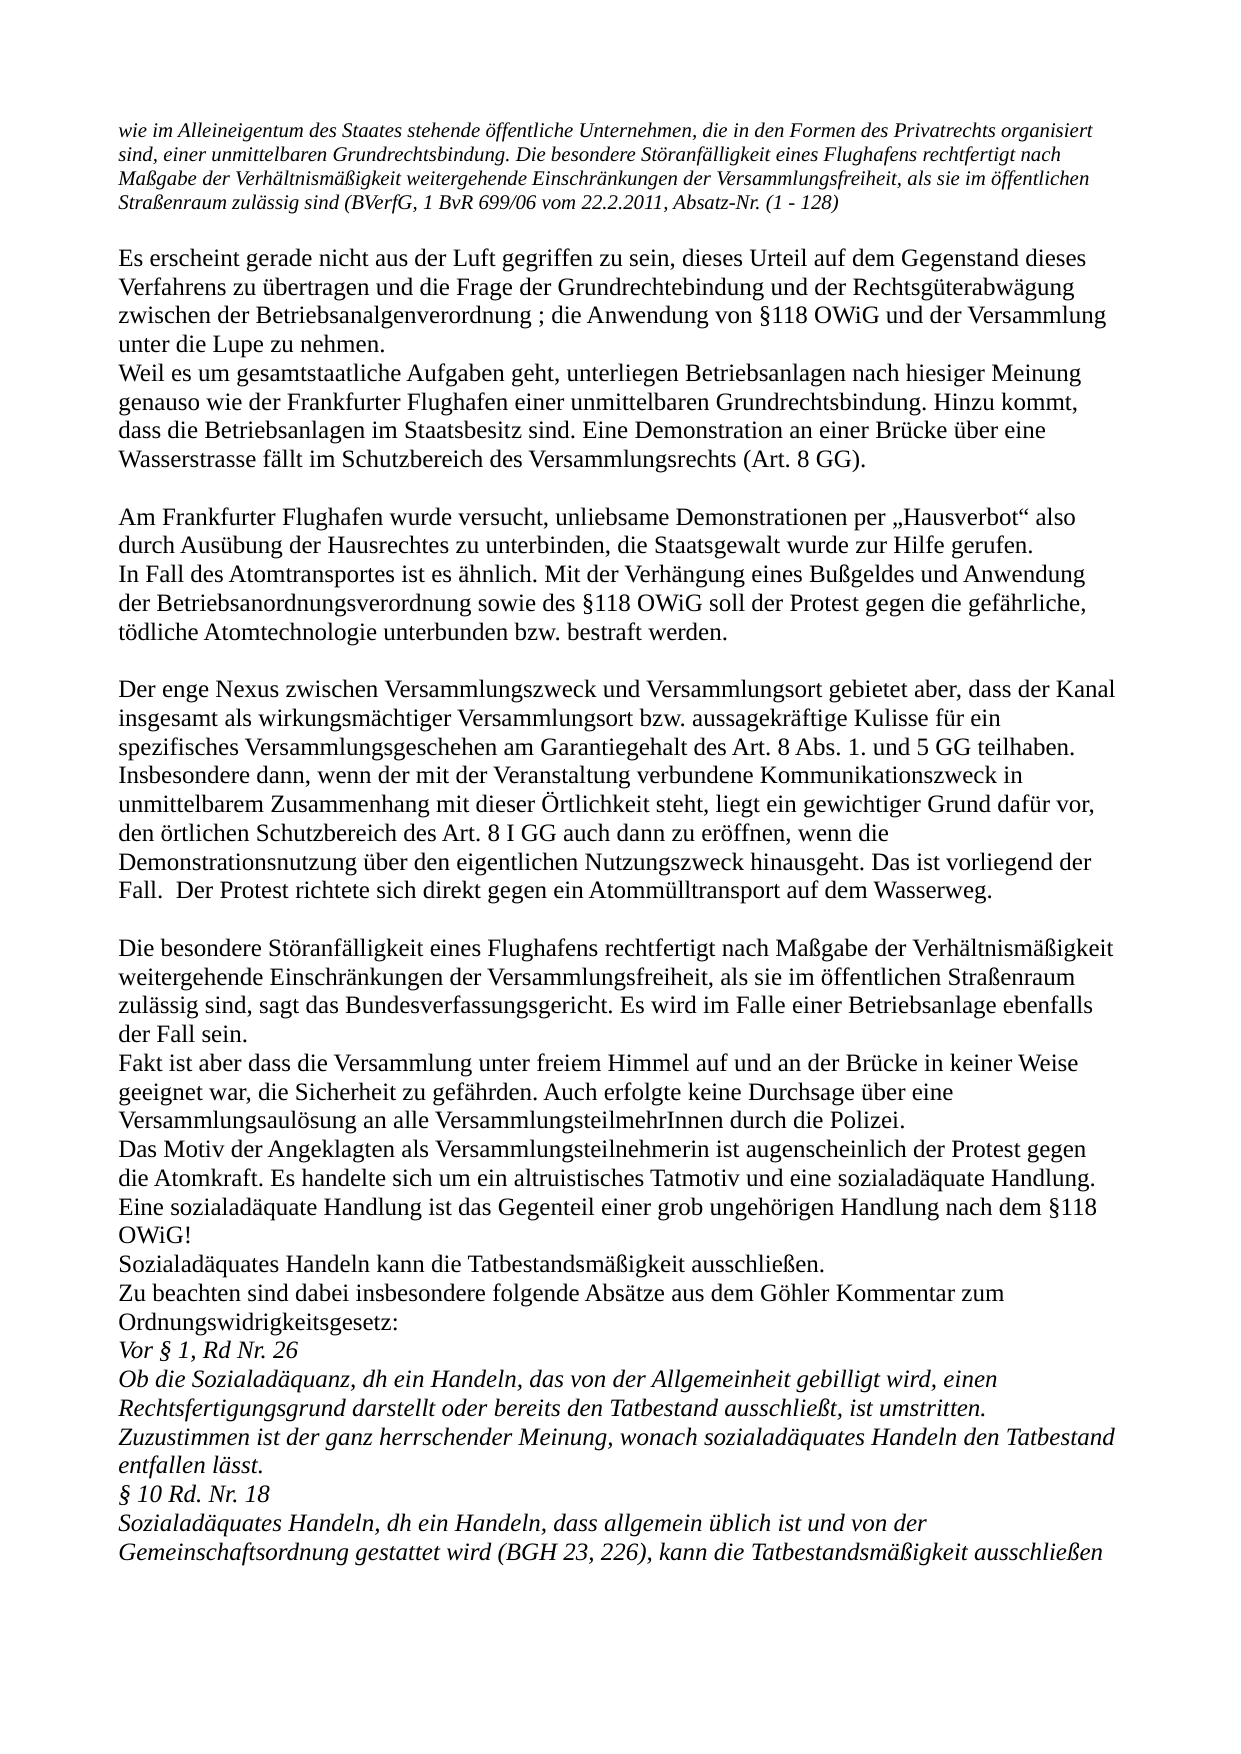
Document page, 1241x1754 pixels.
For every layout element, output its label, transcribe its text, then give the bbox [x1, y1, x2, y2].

text Insbesondere dann, wenn der mit der Veranstaltung verbundene Kommunikationszweck in [118, 761, 1122, 789]
text Zu beachten sind dabei insbesondere folgende Absätze aus dem Göhler Kommentar zum Ordnungswidrigkeitsgesetz: [118, 1278, 1122, 1336]
text Es erscheint gerade nicht aus der Luft gegriffen zu sein, dieses Urteil auf dem Gegenstand dieses Verfahrens zu übertragen und die Frage der Grundrechtebindung und der Rechtsgüterabwägung zwischen der Betriebsanalgenverordnung ; die Anwendung von §118 OWiG und der Versammlung unter die Lupe zu nehmen. [118, 243, 1122, 358]
text Der enge Nexus zwischen Versammlungszweck und Versammlungsort gebietet aber, dass der Kanal insgesamt als wirkungsmächtiger Versammlungsort bzw. aussagekräftige Kulisse für ein spezifisches Versammlungsgeschehen am Garantiegehalt des Art. 8 Abs. 1. und 5 GG teilhaben. [118, 674, 1122, 761]
text Sozialadäquates Handeln, dh ein Handeln, dass allgemein üblich ist und von der Gemeinschaftsordnung gestattet wird (BGH 23, 226), kann die Tatbestandsmäßigkeit ausschließen [118, 1508, 1122, 1566]
text Fakt ist aber dass die Versammlung unter freiem Himmel auf und an der Brücke in keiner Weise geeignet war, die Sicherheit zu gefährden. Auch erfolgte keine Durchsage über eine Versammlungsaulösung an alle VersammlungsteilmehrInnen durch die Polizei. [118, 1048, 1122, 1134]
text Vor § 1, Rd Nr. 26 [118, 1336, 1122, 1364]
text Das Motiv der Angeklagten als Versammlungsteilnehmerin ist augenscheinlich der Protest gegen die Atomkraft. Es handelte sich um ein altruistisches Tatmotiv und eine sozialadäquate Handlung. Eine sozialadäquate Handlung ist das Gegenteil einer grob ungehörigen Handlung nach dem §118 OWiG! [118, 1134, 1122, 1249]
text Am Frankfurter Flughafen wurde versucht, unliebsame Demonstrationen per „Hausverbot“ also durch Ausübung der Hausrechtes zu unterbinden, die Staatsgewalt wurde zur Hilfe gerufen. [118, 502, 1122, 559]
text Weil es um gesamtstaatliche Aufgaben geht, unterliegen Betriebsanlagen nach hiesiger Meinung genauso wie der Frankfurter Flughafen einer unmittelbaren Grundrechtsbindung. Hinzu kommt, dass die Betriebsanlagen im Staatsbesitz sind. Eine Demonstration an einer Brücke über eine Wasserstrasse fällt im Schutzbereich des Versammlungsrechts (Art. 8 GG). [118, 358, 1122, 473]
text In Fall des Atomtransportes ist es ähnlich. Mit der Verhängung eines Bußgeldes und Anwendung der Betriebsanordnungsverordnung sowie des §118 OWiG soll der Protest gegen die gefährliche, tödliche Atomtechnologie unterbunden bzw. bestraft werden. [118, 559, 1122, 646]
text Ob die Sozialadäquanz, dh ein Handeln, das von der Allgemeinheit gebilligt wird, einen Rechtsfertigungsgrund darstellt oder bereits den Tatbestand ausschließt, ist umstritten. Zuzustimmen ist der ganz herrschender Meinung, wonach sozialadäquates Handeln den Tatbestand entfallen lässt. [118, 1364, 1122, 1479]
text Die besondere Störanfälligkeit eines Flughafens rechtfertigt nach Maßgabe der Verhältnismäßigkeit weitergehende Einschränkungen der Versammlungsfreiheit, als sie im öffentlichen Straßenraum zulässig sind, sagt das Bundesverfassungsgericht. Es wird im Falle einer Betriebsanlage ebenfalls der Fall sein. [118, 933, 1122, 1048]
text unmittelbarem Zusammenhang mit dieser Örtlichkeit steht, liegt ein gewichtiger Grund dafür vor, den örtlichen Schutzbereich des Art. 8 I GG auch dann zu eröffnen, wenn die Demonstrationsnutzung über den eigentlichen Nutzungszweck hinausgeht. Das ist vorliegend der Fall. Der Protest richtete sich direkt gegen ein Atommülltransport auf dem Wasserweg. [118, 789, 1122, 904]
text wie im Alleineigentum des Staates stehende öffentliche Unternehmen, die in den Formen des Privatrechts organisiert sind, einer unmittelbaren Grundrechtsbindung. Die besondere Störanfälligkeit eines Flughafens rechtfertigt nach Maßgabe der Verhältnismäßigkeit weitergehende Einschränkungen der Versammlungsfreiheit, als sie im öffentlichen Straßenraum zulässig sind (BVerfG, 1 BvR 699/06 vom 22.2.2011, Absatz-Nr. (1 - 128) [118, 118, 1122, 214]
text § 10 Rd. Nr. 18 [118, 1479, 1122, 1508]
text Sozialadäquates Handeln kann die Tatbestandsmäßigkeit ausschließen. [118, 1249, 1122, 1278]
